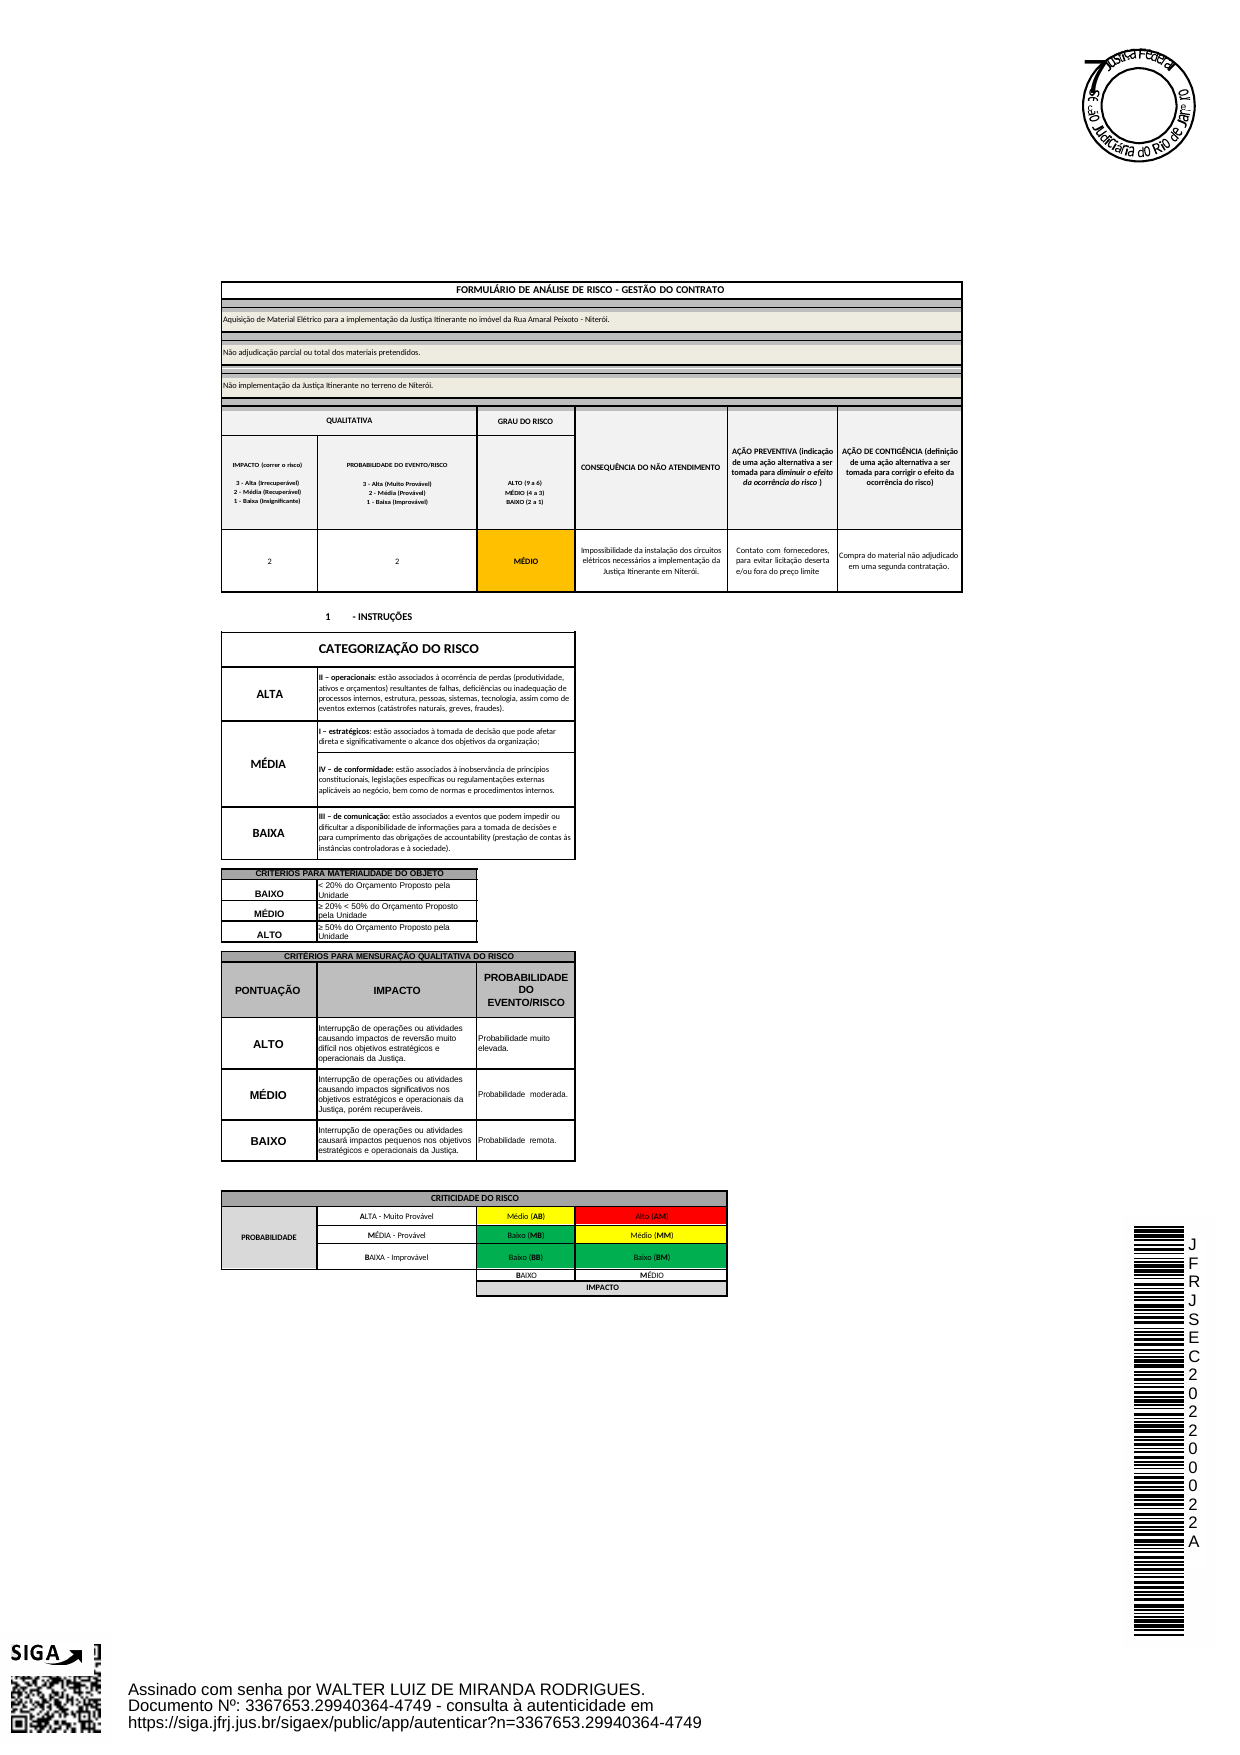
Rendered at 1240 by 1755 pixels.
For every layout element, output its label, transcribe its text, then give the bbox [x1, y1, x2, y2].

table_cell ALTO (9 a 6) MÉDIO (4 a 3) BAIXO (2 a 1) [478, 436, 574, 529]
table_cell ALTA [222, 668, 317, 720]
text 1 - INSTRUÇÕES [325, 610, 1239, 623]
table_cell Probabilidade muito elevada. [477, 1018, 574, 1068]
table_cell MÉDIA - Provável [318, 1226, 476, 1243]
table_cell IMPACTO (correr o risco) 3 - Alta (Irrecuperável) 2 - Média (Recuperável) 1 - Baixa (Insignificante) [222, 436, 317, 529]
table_cell ALTO [222, 922, 316, 941]
table_cell IMPACTO [318, 963, 476, 1017]
table_cell Interrupção de operações ou atividades causando impactos de reversão muito difícil nos objetivos estratégicos e operacionais da Justiça. [318, 1018, 476, 1068]
table_cell Médio (MM) [576, 1226, 726, 1243]
table_cell MÉDIA [222, 722, 317, 806]
table_cell BAIXO [222, 880, 316, 899]
table_cell Contato com fornecedores, para evitar licitação deserta e/ou fora do preço limite [728, 530, 837, 591]
table_cell AÇÃO PREVENTIVA (indicação de uma ação alternativa a ser tomada para diminuir o efeito da ocorrência do risco ) [728, 411, 837, 529]
table_cell PROBABILIDADE DO EVENTO/RISCO [477, 963, 574, 1017]
table_cell III – de comunicação: estão associados a eventos que podem impedir ou dificultar a disponibilidade de informações para a tomada de decisões e para cumprimento das obrigações de accountability (prestação de contas às instâncias controladoras e à sociedade). [318, 808, 574, 858]
list - EVENTO DE RISCO [964, 331, 1239, 341]
table_cell MÉDIO [478, 530, 574, 591]
table_cell 2 [318, 530, 476, 591]
table_cell GRAU DO RISCO [478, 411, 574, 435]
table_cell < 20% do Orçamento Proposto pela Unidade [318, 880, 476, 899]
list ç [1087, 102, 1100, 111]
table_cell Baixo (BM) [576, 1244, 726, 1268]
table_cell BAIXO [477, 1270, 574, 1280]
table_cell IMPACTO [477, 1282, 726, 1295]
table_cell Baixo (BB) [477, 1244, 574, 1268]
text JFRJSEC202200022A [1188, 1236, 1206, 1551]
table_cell Interrupção de operações ou atividades causará impactos pequenos nos objetivos estratégicos e operacionais da Justiça. [318, 1121, 476, 1160]
table_cell I – estratégicos: estão associados à tomada de decisão que pode afetar direta e significativamente o alcance dos objetivos da organização; [318, 722, 574, 752]
table_cell BAIXO [222, 1121, 316, 1160]
table_cell II – operacionais: estão associados à ocorrência de perdas (produtividade, ativos e orçamentos) resultantes de falhas, deficiências ou inadequação de processos internos, estrutura, pessoas, sistemas, tecnologia, assim como de eventos externos (catástrofes naturais, greves, fraudes). [318, 668, 574, 720]
table_cell [221, 1270, 476, 1295]
table_cell 2 [222, 530, 317, 591]
table_cell Aquisição de Material Elétrico para a implementação da Justiça Itinerante no imóvel da Rua Amaral Peixoto - Niterói. [222, 312, 961, 331]
table_cell CONSEQUÊNCIA DO NÃO ATENDIMENTO [576, 411, 727, 529]
table_cell BAIXA [222, 808, 317, 858]
table_cell QUALITATIVA [222, 411, 476, 435]
table_cell Não adjudicação parcial ou total dos materiais pretendidos. [222, 345, 961, 364]
table_cell BAIXA - Improvável [318, 1244, 476, 1268]
table_cell PROBABILIDADE [222, 1207, 316, 1268]
table_cell Probabilidade remota. [477, 1121, 574, 1160]
table_cell AÇÃO DE CONTIGÊNCIA (definição de uma ação alternativa a ser tomada para corrigir o efeito da ocorrência do risco) [838, 411, 961, 529]
table_cell Compra do material não adjudicado em uma segunda contratação. [838, 530, 961, 591]
table_cell MÉDIO [222, 1070, 316, 1119]
list - DESCRIÇÃO DO OBJETO [963, 281, 1239, 593]
table_cell Probabilidade moderada. [477, 1070, 574, 1119]
table_cell ALTO [222, 1018, 316, 1068]
table_header CRITICIDADE DO RISCO [222, 1192, 726, 1206]
table_cell Alto (AM) [576, 1207, 726, 1224]
table_cell MÉDIO [222, 901, 316, 920]
table_header FORMULÁRIO DE ANÁLISE DE RISCO - GESTÃO DO CONTRATO [222, 283, 961, 298]
table_cell PONTUAÇÃO [222, 963, 316, 1017]
table_cell Baixo (MB) [477, 1226, 574, 1243]
table_cell MÉDIO [576, 1270, 726, 1280]
table_cell PROBABILIDADE DO EVENTO/RISCO 3 - Alta (Muito Provável) 2 - Média (Provável) 1 - Baixa (Improvável) [318, 436, 476, 529]
table_header CRITÉRIOS PARA MENSURAÇÃO QUALITATIVA DO RISCO [222, 952, 574, 961]
table_cell Interrupção de operações ou atividades causando impactos significativos nos objetivos estratégicos e operacionais da Justiça, porém recuperáveis. [318, 1070, 476, 1119]
table_cell IV – de conformidade: estão associados à inobservância de princípios constitucionais, legislações específicas ou regulamentações externas aplicáveis ao negócio, bem como de normas e procedimentos internos. [318, 753, 574, 806]
text 3 - ANÁLISE DE RISCOS [964, 397, 1239, 407]
table_cell Não implementação da Justiça Itinerante no terreno de Niterói. [222, 378, 961, 397]
table_cell ≥ 20% < 50% do Orçamento Proposto pela Unidade [318, 901, 476, 920]
table_header CATEGORIZAÇÃO DO RISCO [222, 633, 574, 666]
table_header CRITÉRIOS PARA MATERIALIDADE DO OBJETO [222, 870, 476, 879]
table_cell ALTA - Muito Provável [318, 1207, 476, 1224]
list e [1180, 100, 1193, 110]
table_cell Médio (AB) [477, 1207, 574, 1224]
table_cell ≥ 50% do Orçamento Proposto pela Unidade [318, 922, 476, 941]
table_cell Impossibilidade da instalação dos circuitos elétricos necessários a implementação da Justiça Itinerante em Niterói. [576, 530, 727, 591]
list - RISCO [964, 364, 1239, 374]
